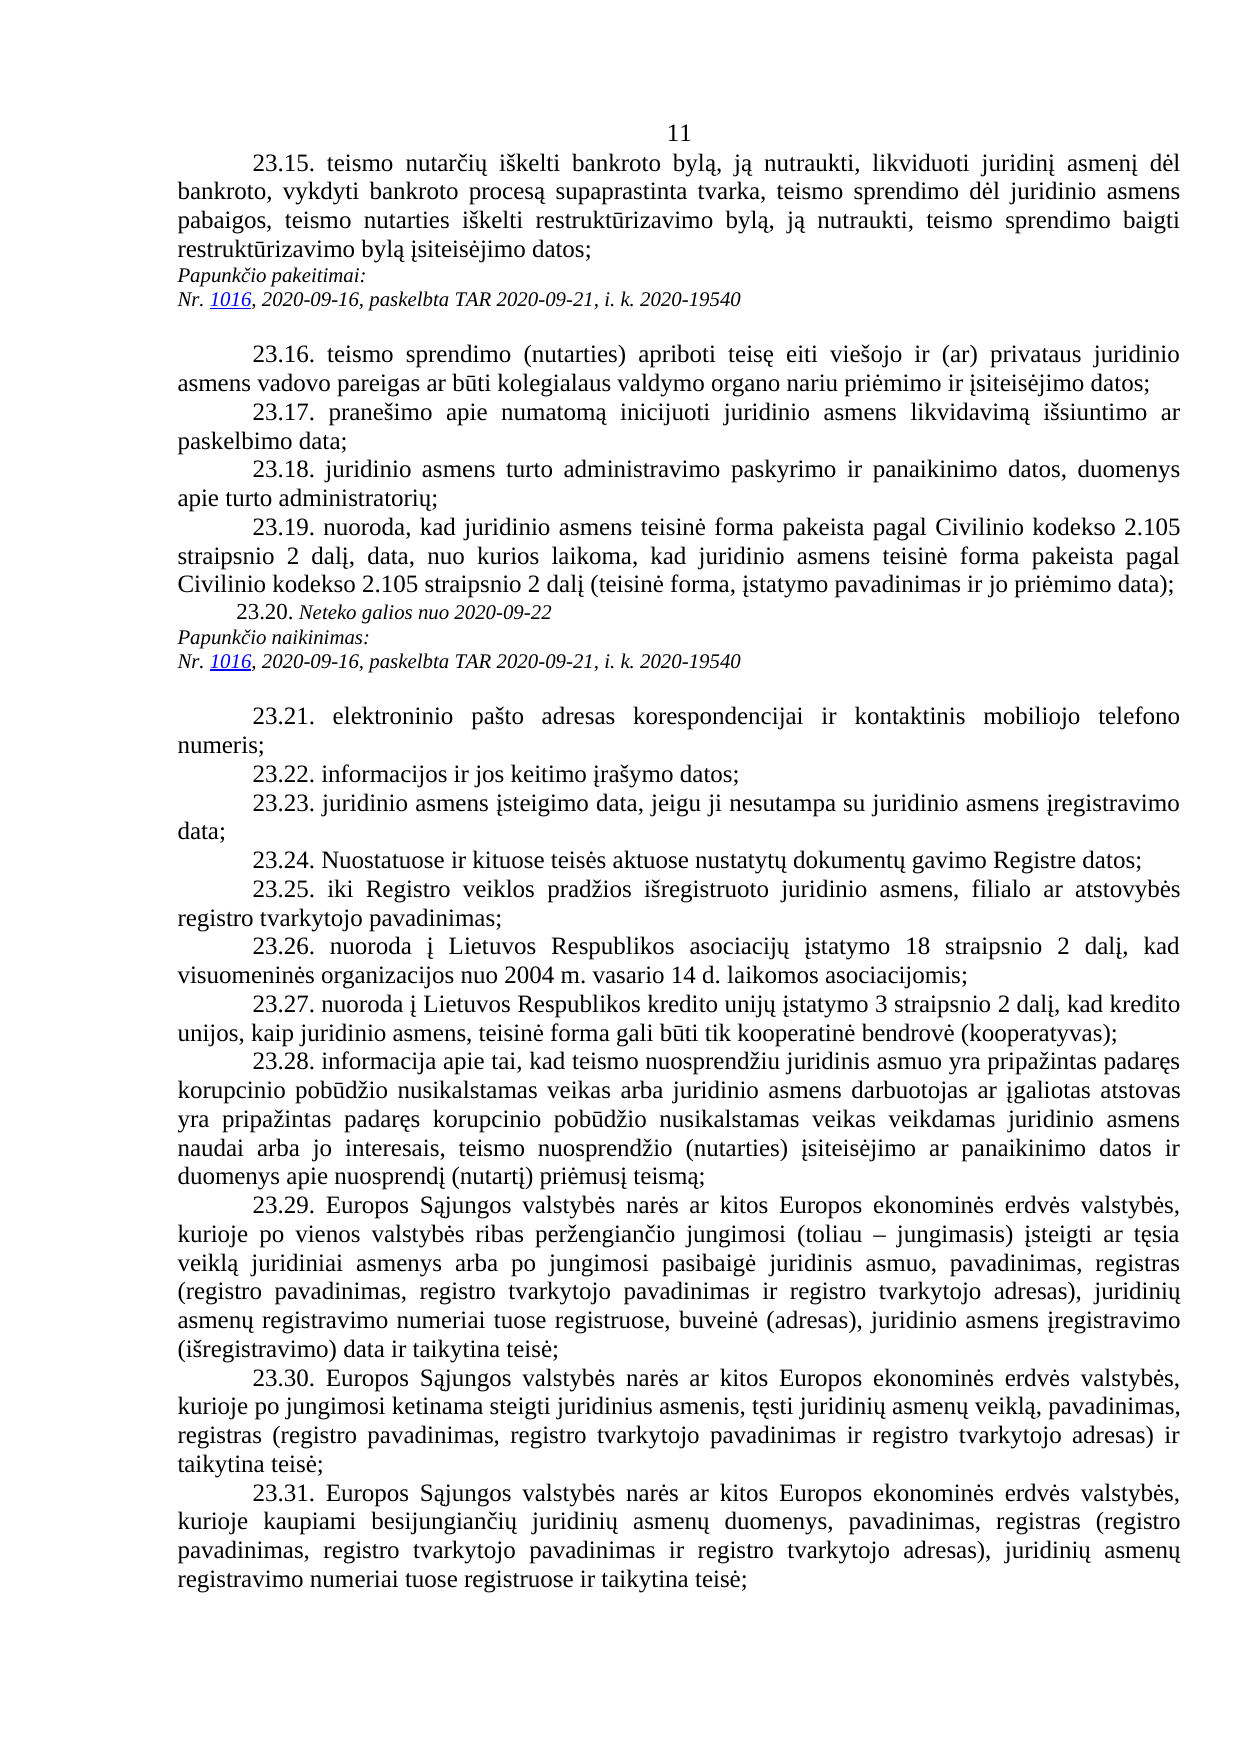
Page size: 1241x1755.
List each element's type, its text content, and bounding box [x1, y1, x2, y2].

text 23.21. elektroninio pašto adresas korespondencijai ir kontaktinis mobiliojo telefono numeris; [177, 701, 1181, 759]
text 23.27. nuoroda į Lietuvos Respublikos kredito unijų įstatymo 3 straipsnio 2 dalį, kad kredito unijos, kaip juridinio asmens, teisinė forma gali būti tik kooperatinė bendrovė (kooperatyvas); [177, 989, 1181, 1046]
text 23.23. juridinio asmens įsteigimo data, jeigu ji nesutampa su juridinio asmens įregistravimo data; [177, 788, 1181, 845]
text 23.31. Europos Sąjungos valstybės narės ar kitos Europos ekonominės erdvės valstybės, kurioje kaupiami besijungiančių juridinių asmenų duomenys, pavadinimas, registras (registro pavadinimas, registro tvarkytojo pavadinimas ir registro tvarkytojo adresas), juridinių asmenų registravimo numeriai tuose registruose ir taikytina teisė; [177, 1478, 1181, 1593]
text 23.19. nuoroda, kad juridinio asmens teisinė forma pakeista pagal Civilinio kodekso 2.105 straipsnio 2 dalį, data, nuo kurios laikoma, kad juridinio asmens teisinė forma pakeista pagal Civilinio kodekso 2.105 straipsnio 2 dalį (teisinė forma, įstatymo pavadinimas ir jo priėmimo data); [177, 512, 1181, 598]
text 23.26. nuoroda į Lietuvos Respublikos asociacijų įstatymo 18 straipsnio 2 dalį, kad visuomeninės organizacijos nuo 2004 m. vasario 14 d. laikomos asociacijomis; [177, 931, 1181, 989]
text 23.16. teismo sprendimo (nutarties) apriboti teisę eiti viešojo ir (ar) privataus juridinio asmens vadovo pareigas ar būti kolegialaus valdymo organo nariu priėmimo ir įsiteisėjimo datos; [177, 339, 1181, 397]
text 23.30. Europos Sąjungos valstybės narės ar kitos Europos ekonominės erdvės valstybės, kurioje po jungimosi ketinama steigti juridinius asmenis, tęsti juridinių asmenų veiklą, pavadinimas, registras (registro pavadinimas, registro tvarkytojo pavadinimas ir registro tvarkytojo adresas) ir taikytina teisė; [177, 1363, 1181, 1478]
text 23.17. pranešimo apie numatomą inicijuoti juridinio asmens likvidavimą išsiuntimo ar paskelbimo data; [177, 397, 1181, 454]
text 23.15. teismo nutarčių iškelti bankroto bylą, ją nutraukti, likviduoti juridinį asmenį dėl bankroto, vykdyti bankroto procesą supaprastinta tvarka, teismo sprendimo dėl juridinio asmens pabaigos, teismo nutarties iškelti restruktūrizavimo bylą, ją nutraukti, teismo sprendimo baigti restruktūrizavimo bylą įsiteisėjimo datos; [177, 148, 1181, 263]
text 23.28. informacija apie tai, kad teismo nuosprendžiu juridinis asmuo yra pripažintas padaręs korupcinio pobūdžio nusikalstamas veikas arba juridinio asmens darbuotojas ar įgaliotas atstovas yra pripažintas padaręs korupcinio pobūdžio nusikalstamas veikas veikdamas juridinio asmens naudai arba jo interesais, teismo nuosprendžio (nutarties) įsiteisėjimo ar panaikinimo datos ir duomenys apie nuosprendį (nutartį) priėmusį teismą; [177, 1046, 1181, 1190]
text Nr. 1016, 2020-09-16, paskelbta TAR 2020-09-21, i. k. 2020-19540 [177, 287, 1181, 311]
text Papunkčio naikinimas: [177, 624, 1181, 649]
text 23.24. Nuostatuose ir kituose teisės aktuose nustatytų dokumentų gavimo Registre datos; [177, 845, 1181, 874]
text 23.25. iki Registro veiklos pradžios išregistruoto juridinio asmens, filialo ar atstovybės registro tvarkytojo pavadinimas; [177, 874, 1181, 931]
text 23.22. informacijos ir jos keitimo įrašymo datos; [177, 759, 1181, 788]
text 23.20. Neteko galios nuo 2020-09-22 [177, 598, 1181, 624]
text 23.18. juridinio asmens turto administravimo paskyrimo ir panaikinimo datos, duomenys apie turto administratorių; [177, 454, 1181, 512]
text 23.29. Europos Sąjungos valstybės narės ar kitos Europos ekonominės erdvės valstybės, kurioje po vienos valstybės ribas peržengiančio jungimosi (toliau – jungimasis) įsteigti ar tęsia veiklą juridiniai asmenys arba po jungimosi pasibaigė juridinis asmuo, pavadinimas, registras (registro pavadinimas, registro tvarkytojo pavadinimas ir registro tvarkytojo adresas), juridinių asmenų registravimo numeriai tuose registruose, buveinė (adresas), juridinio asmens įregistravimo (išregistravimo) data ir taikytina teisė; [177, 1190, 1181, 1363]
text Nr. 1016, 2020-09-16, paskelbta TAR 2020-09-21, i. k. 2020-19540 [177, 649, 1181, 673]
text Papunkčio pakeitimai: [177, 263, 1181, 287]
